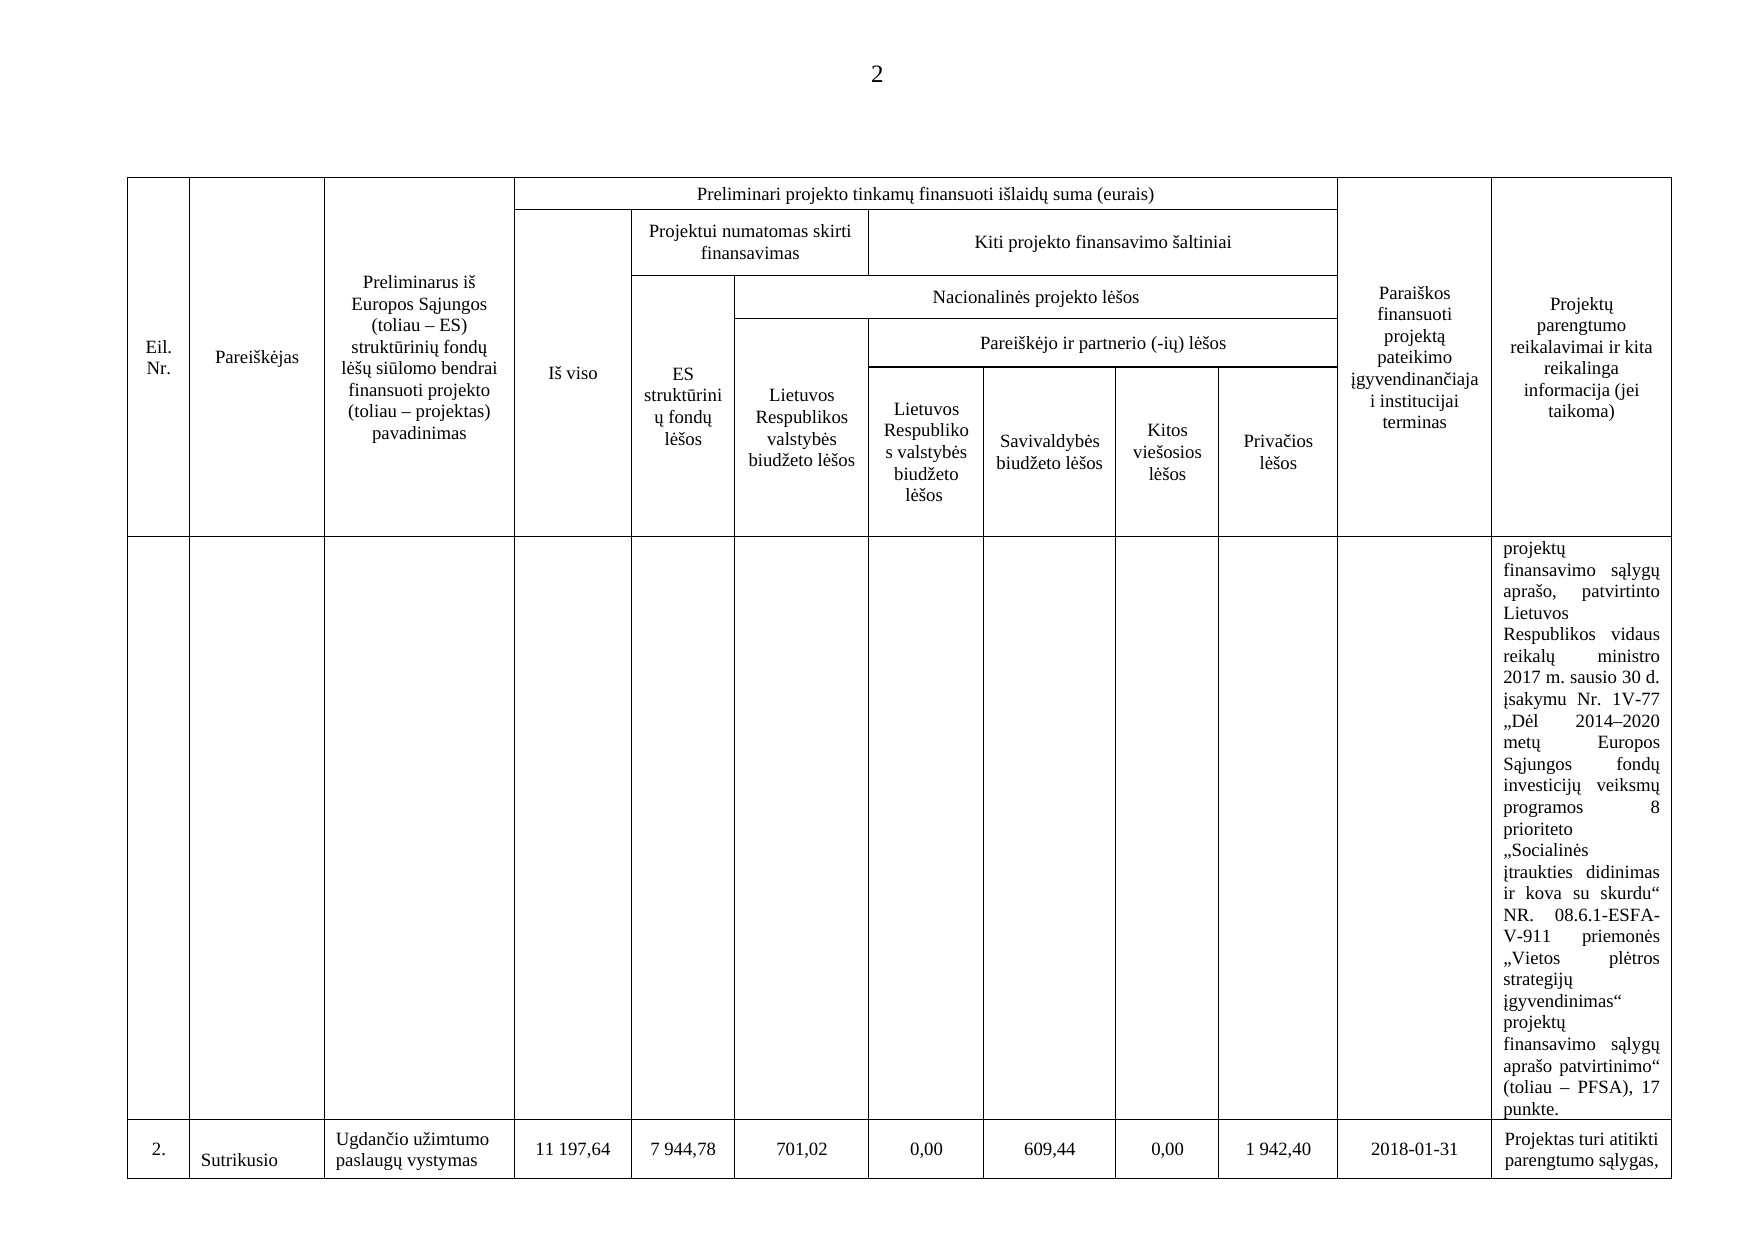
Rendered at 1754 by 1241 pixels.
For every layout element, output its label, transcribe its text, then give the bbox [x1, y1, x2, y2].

table_cell Nacionalinės projekto lėšos [735, 276, 1337, 318]
table_cell projektų finansavimo sąlygų aprašo, patvirtinto Lietuvos Respublikos vidaus reikalų ministro 2017 m. sausio 30 d. įsakymu Nr. 1V-77 „Dėl 2014–2020 metų Europos Sąjungos fondų investicijų veiksmų programos 8 prioriteto „Socialinės įtraukties didinimas ir kova su skurdu“ NR. 08.6.1-ESFA-V-911 priemonės „Vietos plėtros strategijų įgyvendinimas“ projektų finansavimo sąlygų aprašo patvirtinimo“ (toliau – PFSA), 17 punkte. [1492, 537, 1671, 1119]
table_cell [1219, 537, 1337, 1119]
table_cell 701,02 [735, 1120, 868, 1178]
table_cell [515, 537, 631, 1119]
table_cell Iš viso [515, 210, 631, 536]
table_cell Kitos viešosios lėšos [1116, 368, 1218, 536]
table_cell ES struktūrinių fondų lėšos [632, 276, 734, 536]
table_cell Sutrikusio [190, 1120, 324, 1178]
table_cell 7 944,78 [632, 1120, 734, 1178]
table_header Paraiškos finansuoti projektą pateikimo įgyvendinančiajai institucijai terminas [1338, 178, 1491, 536]
table_cell [1672, 366, 1677, 536]
table_cell Kiti projekto finansavimo šaltiniai [869, 210, 1337, 274]
table_header Pareiškėjas [190, 178, 324, 536]
table_cell [1672, 1119, 1677, 1178]
table_cell [1672, 536, 1677, 1119]
table_cell [1672, 318, 1677, 366]
table_cell 1 942,40 [1219, 1120, 1337, 1178]
table_cell [869, 537, 983, 1119]
table_cell [632, 537, 734, 1119]
table_header Projektų parengtumo reikalavimai ir kita reikalinga informacija (jei taikoma) [1492, 178, 1671, 536]
table_cell [325, 537, 514, 1119]
table_cell [1672, 209, 1677, 274]
table_header Preliminari projekto tinkamų finansuoti išlaidų suma (eurais) [515, 178, 1337, 208]
table_cell [1672, 275, 1677, 318]
table_header Preliminarus iš Europos Sąjungos (toliau – ES) struktūrinių fondų lėšų siūlomo bendrai finansuoti projekto (toliau – projektas) pavadinimas [325, 178, 514, 536]
table_cell Privačios lėšos [1219, 368, 1337, 536]
table_cell Lietuvos Respublikos valstybės biudžeto lėšos [735, 319, 868, 536]
table_cell 2018-01-31 [1338, 1120, 1491, 1178]
table_header Eil. Nr. [128, 178, 189, 536]
table_cell Ugdančio užimtumo paslaugų vystymas [325, 1120, 514, 1178]
table_cell [190, 537, 324, 1119]
table_cell [1116, 537, 1218, 1119]
table_cell Lietuvos Respublikos valstybės biudžeto lėšos [869, 368, 983, 536]
table_cell Pareiškėjo ir partnerio (-ių) lėšos [869, 319, 1337, 366]
table_cell Projektas turi atitikti parengtumo sąlygas, [1492, 1120, 1671, 1178]
table_header [1672, 177, 1677, 208]
table_cell 11 197,64 [515, 1120, 631, 1178]
table_cell [735, 537, 868, 1119]
table_cell Savivaldybės biudžeto lėšos [984, 368, 1115, 536]
table_cell 2. [128, 1120, 189, 1178]
table_cell Projektui numatomas skirti finansavimas [632, 210, 868, 274]
table_cell [1338, 537, 1491, 1119]
table_cell 0,00 [1116, 1120, 1218, 1178]
table_cell 609,44 [984, 1120, 1115, 1178]
table_cell 0,00 [869, 1120, 983, 1178]
table_cell [128, 537, 189, 1119]
table_cell [984, 537, 1115, 1119]
